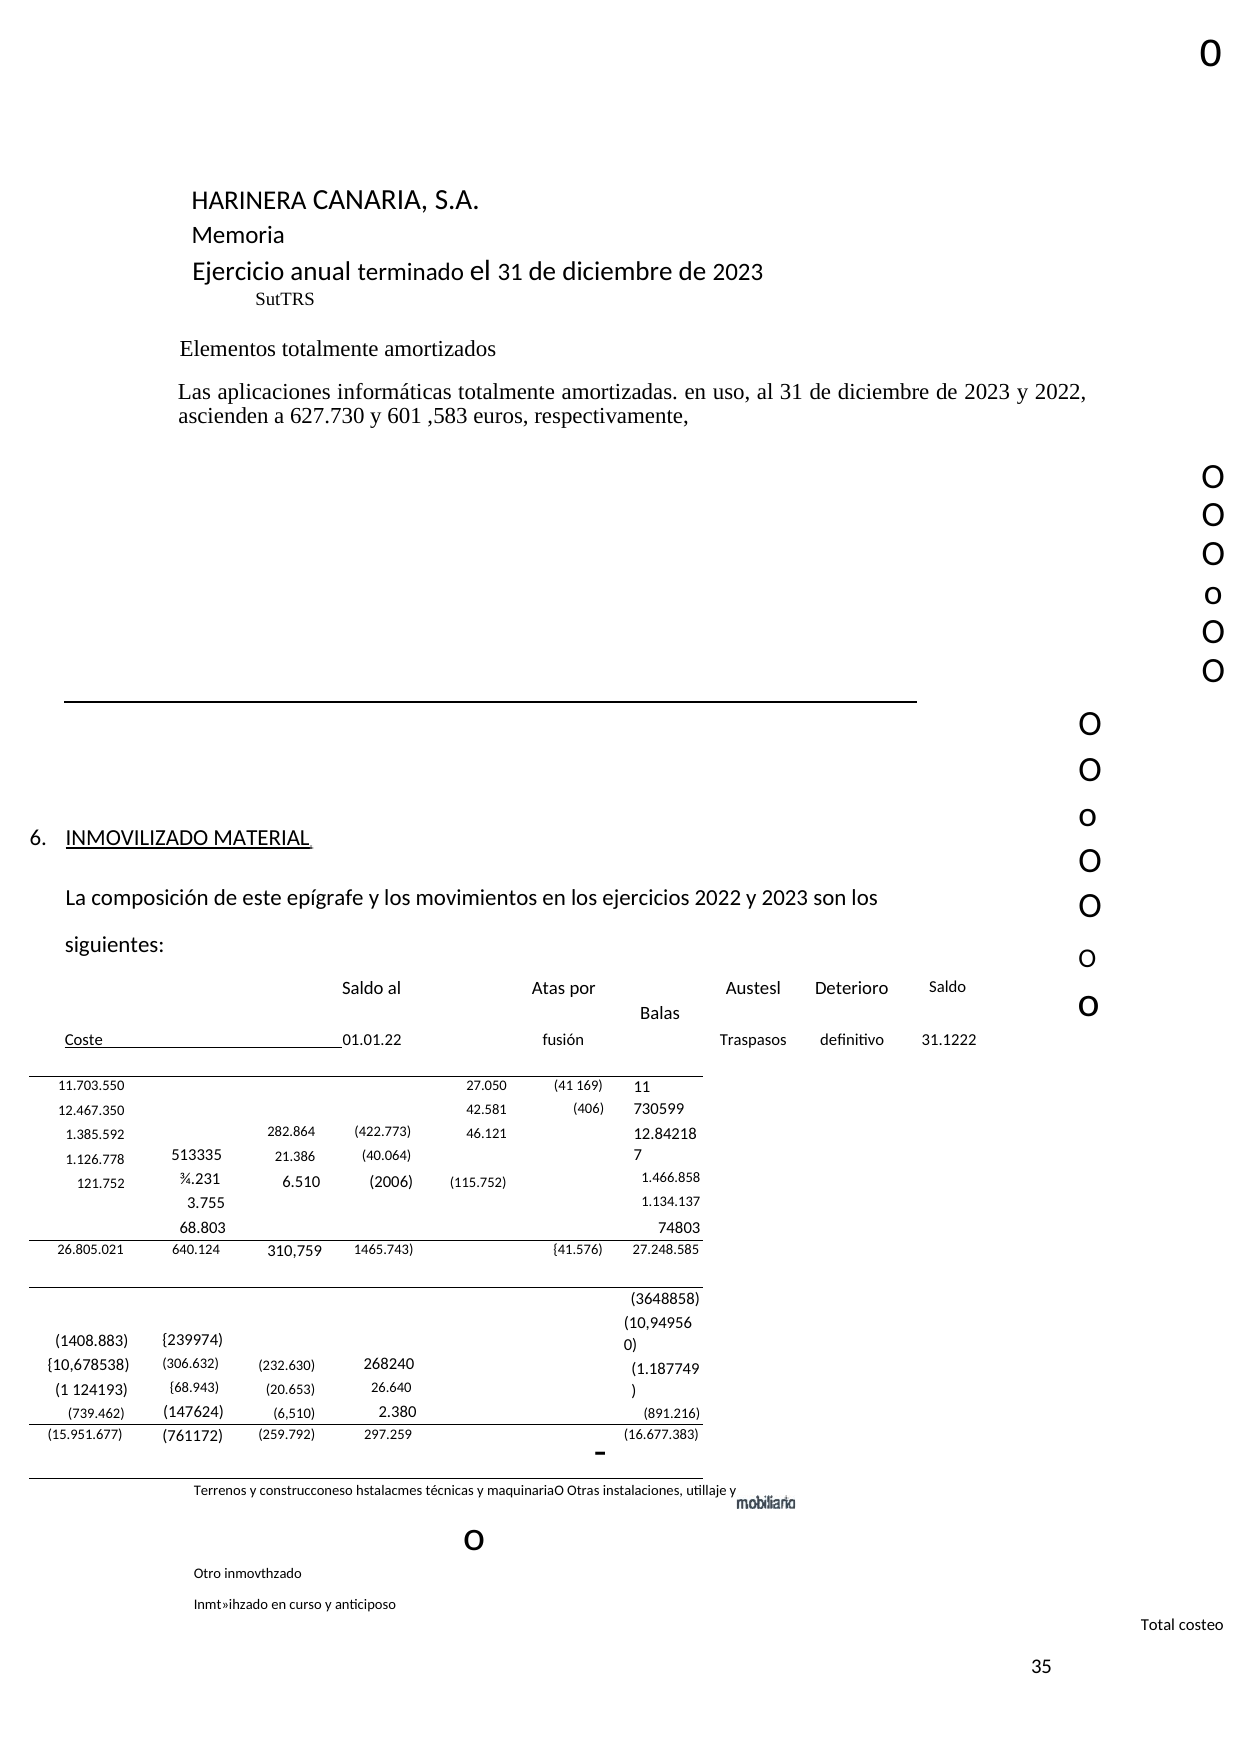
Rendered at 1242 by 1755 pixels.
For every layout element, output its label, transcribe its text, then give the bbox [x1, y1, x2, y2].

table_cell (1408.883) {10,678538) (1 124193) (739.462) [29, 1288, 162, 1424]
table_cell O [1078, 884, 1097, 930]
table_cell [917, 792, 1077, 883]
table_cell 6. [29, 792, 64, 883]
table_header 11 730599 12.842187 1.466.858 1.134.137 74803 [624, 1077, 703, 1239]
table_cell 1465.743) [354, 1241, 449, 1287]
table_cell o [1078, 976, 1097, 1029]
table_header (422.773) (40.064) (2006) [354, 1077, 449, 1239]
table_cell 31.1222 [917, 1029, 1077, 1076]
text o [463, 1509, 1230, 1560]
text SutTRS [255, 288, 1015, 309]
table_cell 310,759 [258, 1241, 353, 1287]
table_cell (259.792) [258, 1425, 353, 1477]
text O O O o O O [1195, 458, 1230, 691]
table_cell Saldo al Atas por Austesl Deterioro Balas [65, 976, 917, 1029]
table_cell [450, 1425, 553, 1477]
table_cell (3648858) (10,949560) (1.187749) (891.216) [624, 1288, 703, 1424]
table_header 513335 ¾.231 3.755 68.803 [162, 1077, 258, 1239]
table_cell (761172) [162, 1425, 258, 1477]
table_cell siguientes: [65, 930, 917, 976]
text Terrenos y construcconeso hstalacmes técnicas y maquinariaO Otras instalaciones, utillaje y [193, 1482, 1226, 1508]
table_cell (232.630) (20.653) (6,510) [258, 1288, 353, 1424]
table_cell O [1078, 930, 1097, 976]
table_header [65, 703, 917, 792]
table_cell [553, 1288, 623, 1424]
table_cell [917, 930, 1077, 976]
table_cell 640.124 [162, 1241, 258, 1287]
table_header (41 169) (406) [553, 1077, 623, 1239]
table_cell {41.576) [553, 1241, 623, 1287]
table_header O O [1078, 701, 1097, 792]
table_cell 268240 26.640 2.380 [354, 1288, 449, 1424]
table_cell Saldo [917, 976, 1077, 1029]
table_cell 26.805.021 [29, 1241, 162, 1287]
table_header [917, 701, 1077, 792]
table_cell [917, 884, 1077, 930]
text Inmt»ihzado en curso y anticiposo [193, 1595, 1226, 1613]
table_cell [29, 1029, 64, 1076]
table_cell o O [1078, 792, 1097, 883]
table_cell [29, 976, 64, 1029]
table_cell {239974) (306.632) {68.943) (147624) [162, 1288, 258, 1424]
table_cell 297.259 [354, 1425, 449, 1477]
table_cell [450, 1241, 553, 1287]
table_cell 27.248.585 [624, 1241, 703, 1287]
table_cell Coste 01.01.22 fusión Traspasos definitivo [65, 1029, 917, 1076]
table_cell (16.677.383) [624, 1425, 703, 1477]
table_cell - [553, 1425, 623, 1477]
text Total costeo [29, 1614, 1224, 1634]
table_cell [29, 930, 64, 976]
table_header 11.703.550 12.467.350 1.385.592 1.126.778 121.752 [29, 1077, 162, 1239]
table_header 27.050 42.581 46.121 (115.752) [450, 1077, 553, 1239]
text Elementos totalmente amortizados [179, 334, 1230, 361]
table_cell INMOVILIZADO MATERIAL [65, 792, 917, 883]
text Otro inmovthzado [193, 1564, 1123, 1582]
table_cell [29, 884, 64, 930]
table_cell (15.951.677) [29, 1425, 162, 1477]
table_header 282.864 21.386 6.510 [258, 1077, 353, 1239]
table_cell [1078, 1029, 1097, 1076]
text Las aplicaciones informáticas totalmente amortizadas. en uso, al 31 de diciembre de 2023 y 2022, ascienden a 627.730 y 601 ,583 euros, respectivamente, [178, 381, 1089, 428]
table_cell [450, 1288, 553, 1424]
table_header [29, 701, 64, 792]
table_cell La composición de este epígrafe y los movimientos en los ejercicios 2022 y 2023 son los [65, 884, 917, 930]
